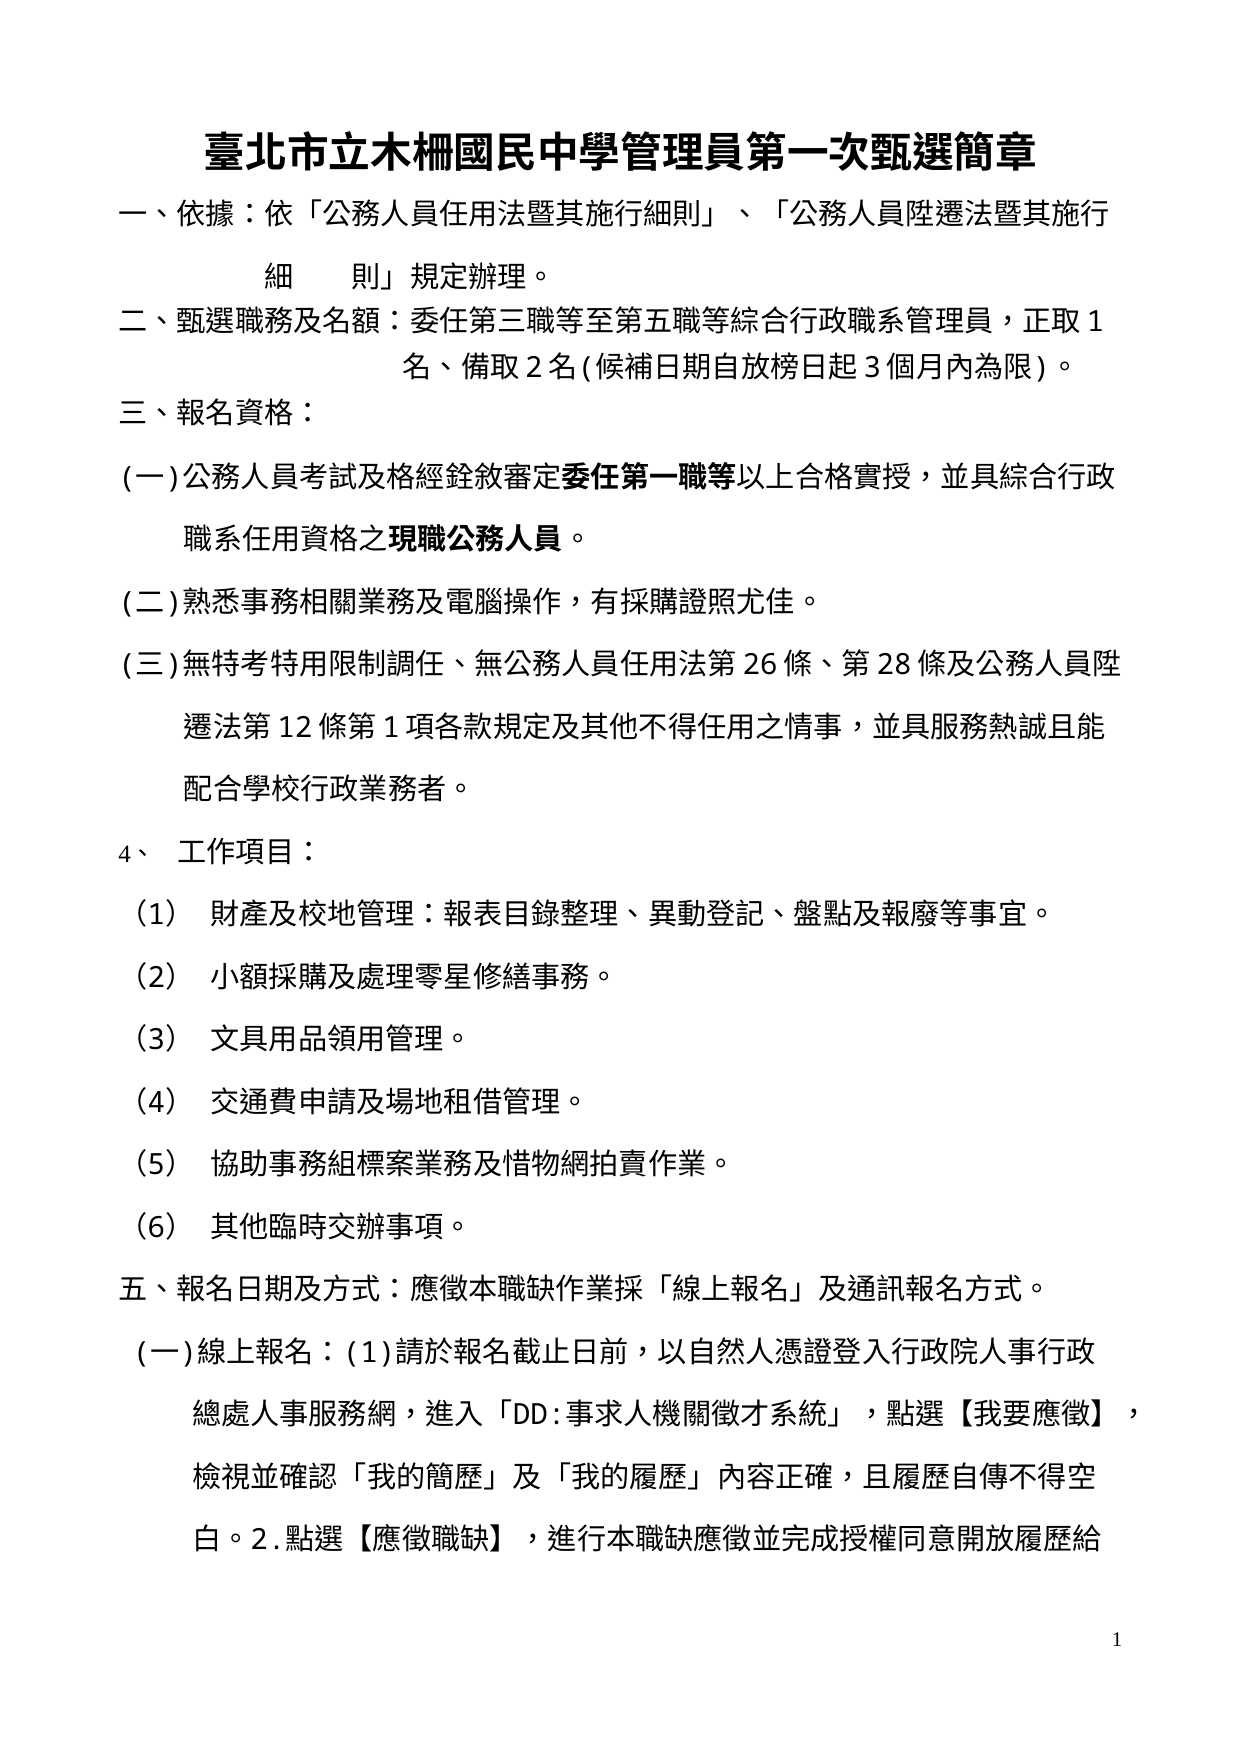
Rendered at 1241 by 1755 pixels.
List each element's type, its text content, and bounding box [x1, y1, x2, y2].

text 三、報名資格： [118, 387, 1130, 433]
list 財產及校地管理：報表目錄整理、異動登記、盤點及報廢等事宜。 [118, 870, 1122, 933]
list 協助事務組標案業務及惜物網拍賣作業。 [118, 1120, 1122, 1183]
text 二、甄選職務及名額：委任第三職等至第五職等綜合行政職系管理員，正取1名、備取2名(候補日期自放榜日起3個月內為限)。 [118, 295, 1130, 387]
text (二)熟悉事務相關業務及電腦操作，有採購證照尤佳。 [118, 558, 1122, 620]
list 工作項目： [118, 808, 1122, 870]
list 其他臨時交辦事項。 [118, 1183, 1122, 1245]
text (三)無特考特用限制調任、無公務人員任用法第26條、第28條及公務人員陞遷法第12條第1項各款規定及其他不得任用之情事，並具服務熱誠且能配合學校行政業務者。 [118, 620, 1122, 808]
text 一、依據：依「公務人員任用法暨其施行細則」、「公務人員陞遷法暨其施行細 則」規定辦理。 [118, 170, 1122, 295]
list 交通費申請及場地租借管理。 [118, 1058, 1122, 1120]
text (一)線上報名：(1)請於報名截止日前，以自然人憑證登入行政院人事行政總處人事服務網，進入「DD:事求人機關徵才系統」，點選【我要應徵】，檢視並確認「我的簡歷」及「我的履歷」內容正確，且履歷自傳不得空白。2.點選【應徵職缺】，進行本職缺應徵並完成授權同意開放履歷給本校調閱。3.點選【我的應徵】，將相關證明文件依序掃描合併為單一檔案後上傳，資料不齊者視同資格不符。 [133, 1308, 1122, 1558]
list 小額採購及處理零星修繕事務。 [118, 933, 1122, 995]
text 臺北市立木柵國民中學管理員第一次甄選簡章 [118, 108, 1122, 170]
text 五、報名日期及方式：應徵本職缺作業採「線上報名」及通訊報名方式。 [118, 1245, 1122, 1308]
text (一)公務人員考試及格經銓敘審定委任第一職等以上合格實授，並具綜合行政職系任用資格之現職公務人員。 [118, 433, 1122, 558]
list 文具用品領用管理。 [118, 995, 1122, 1058]
